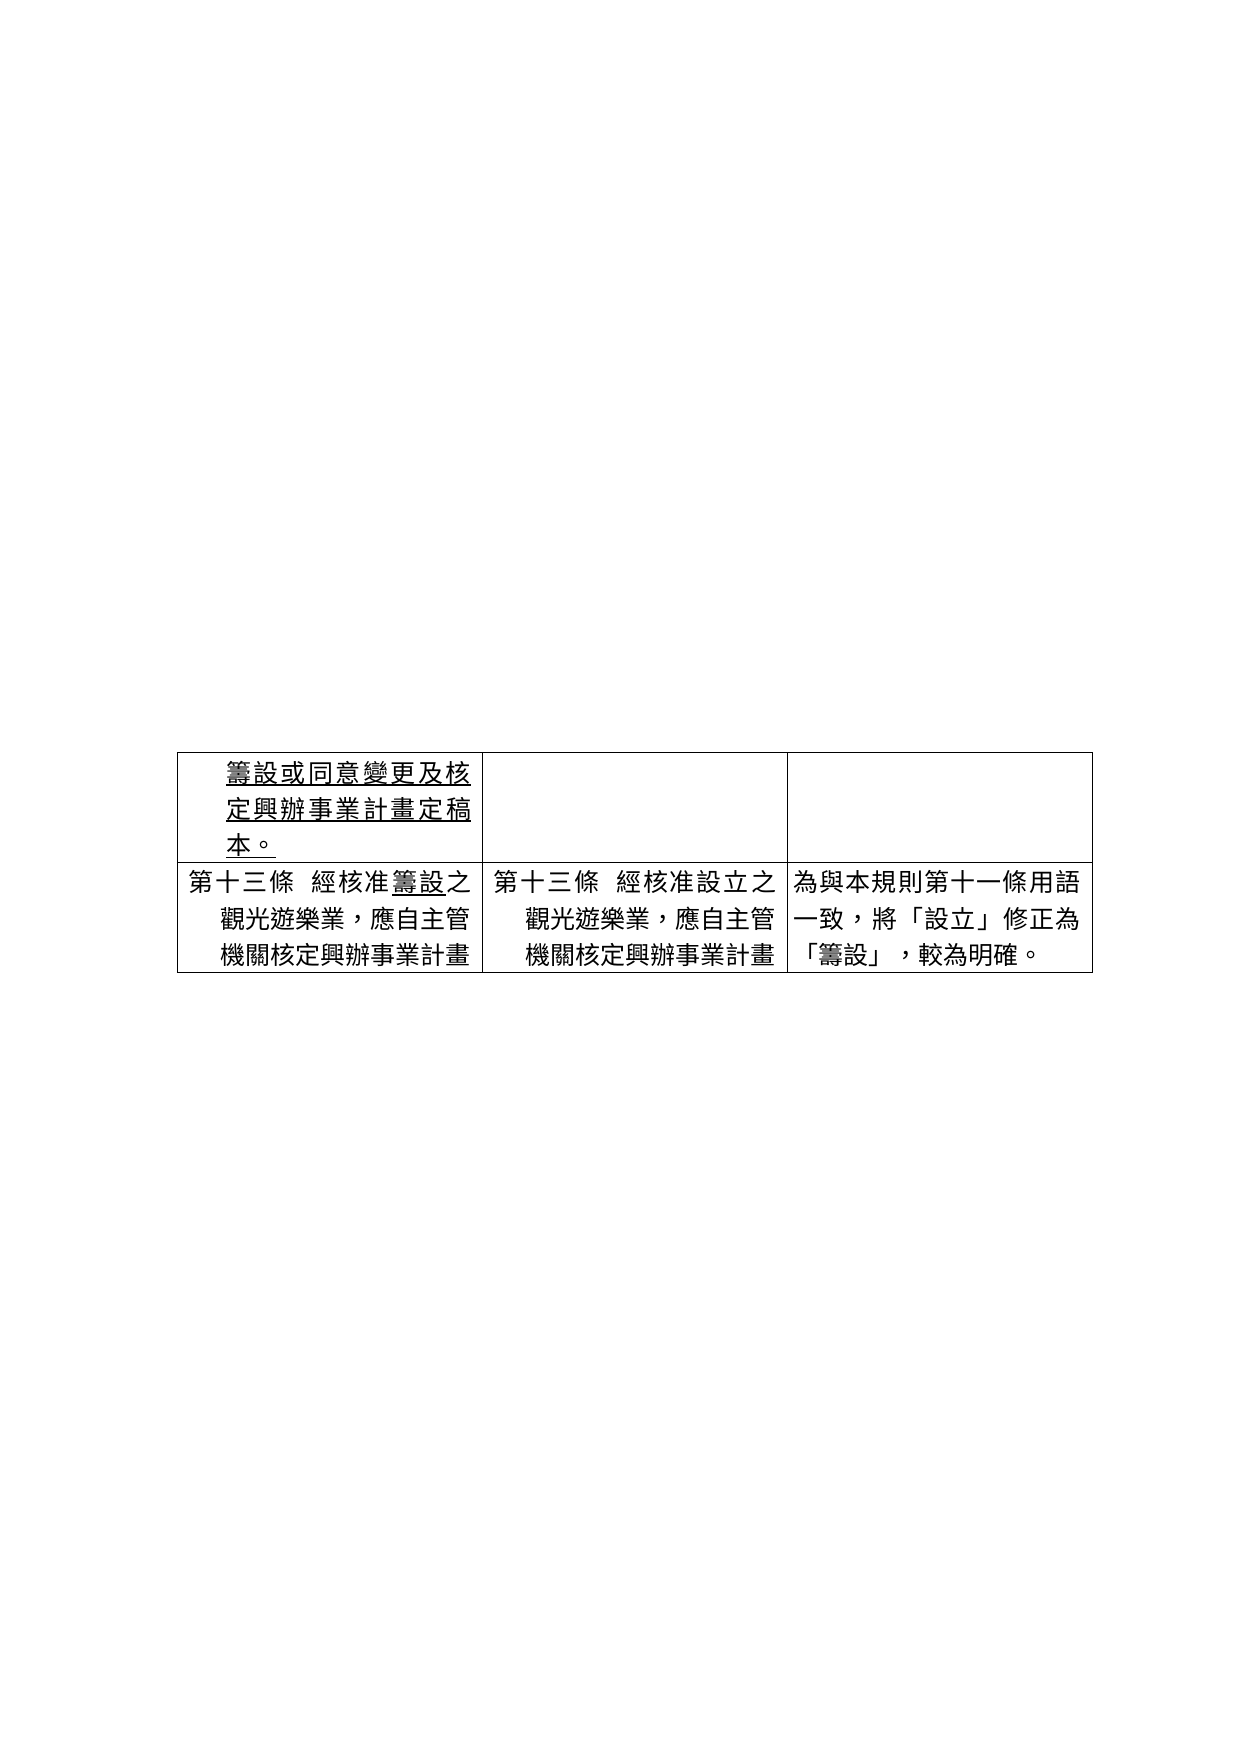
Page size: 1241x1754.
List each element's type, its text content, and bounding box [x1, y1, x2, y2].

table_cell 籌設或同意變更及核定興辦事業計畫定稿本。 [178, 753, 482, 862]
table_cell [788, 753, 1092, 862]
table_cell 第十三條 經核准籌設之觀光遊樂業，應自主管機關核定興辦事業計畫 [178, 863, 482, 972]
table_cell 第十三條 經核准設立之觀光遊樂業，應自主管機關核定興辦事業計畫 [483, 863, 787, 972]
table_cell 為與本規則第十一條用語一致，將「設立」修正為「籌設」，較為明確。 [788, 863, 1092, 972]
table_cell [483, 753, 787, 862]
